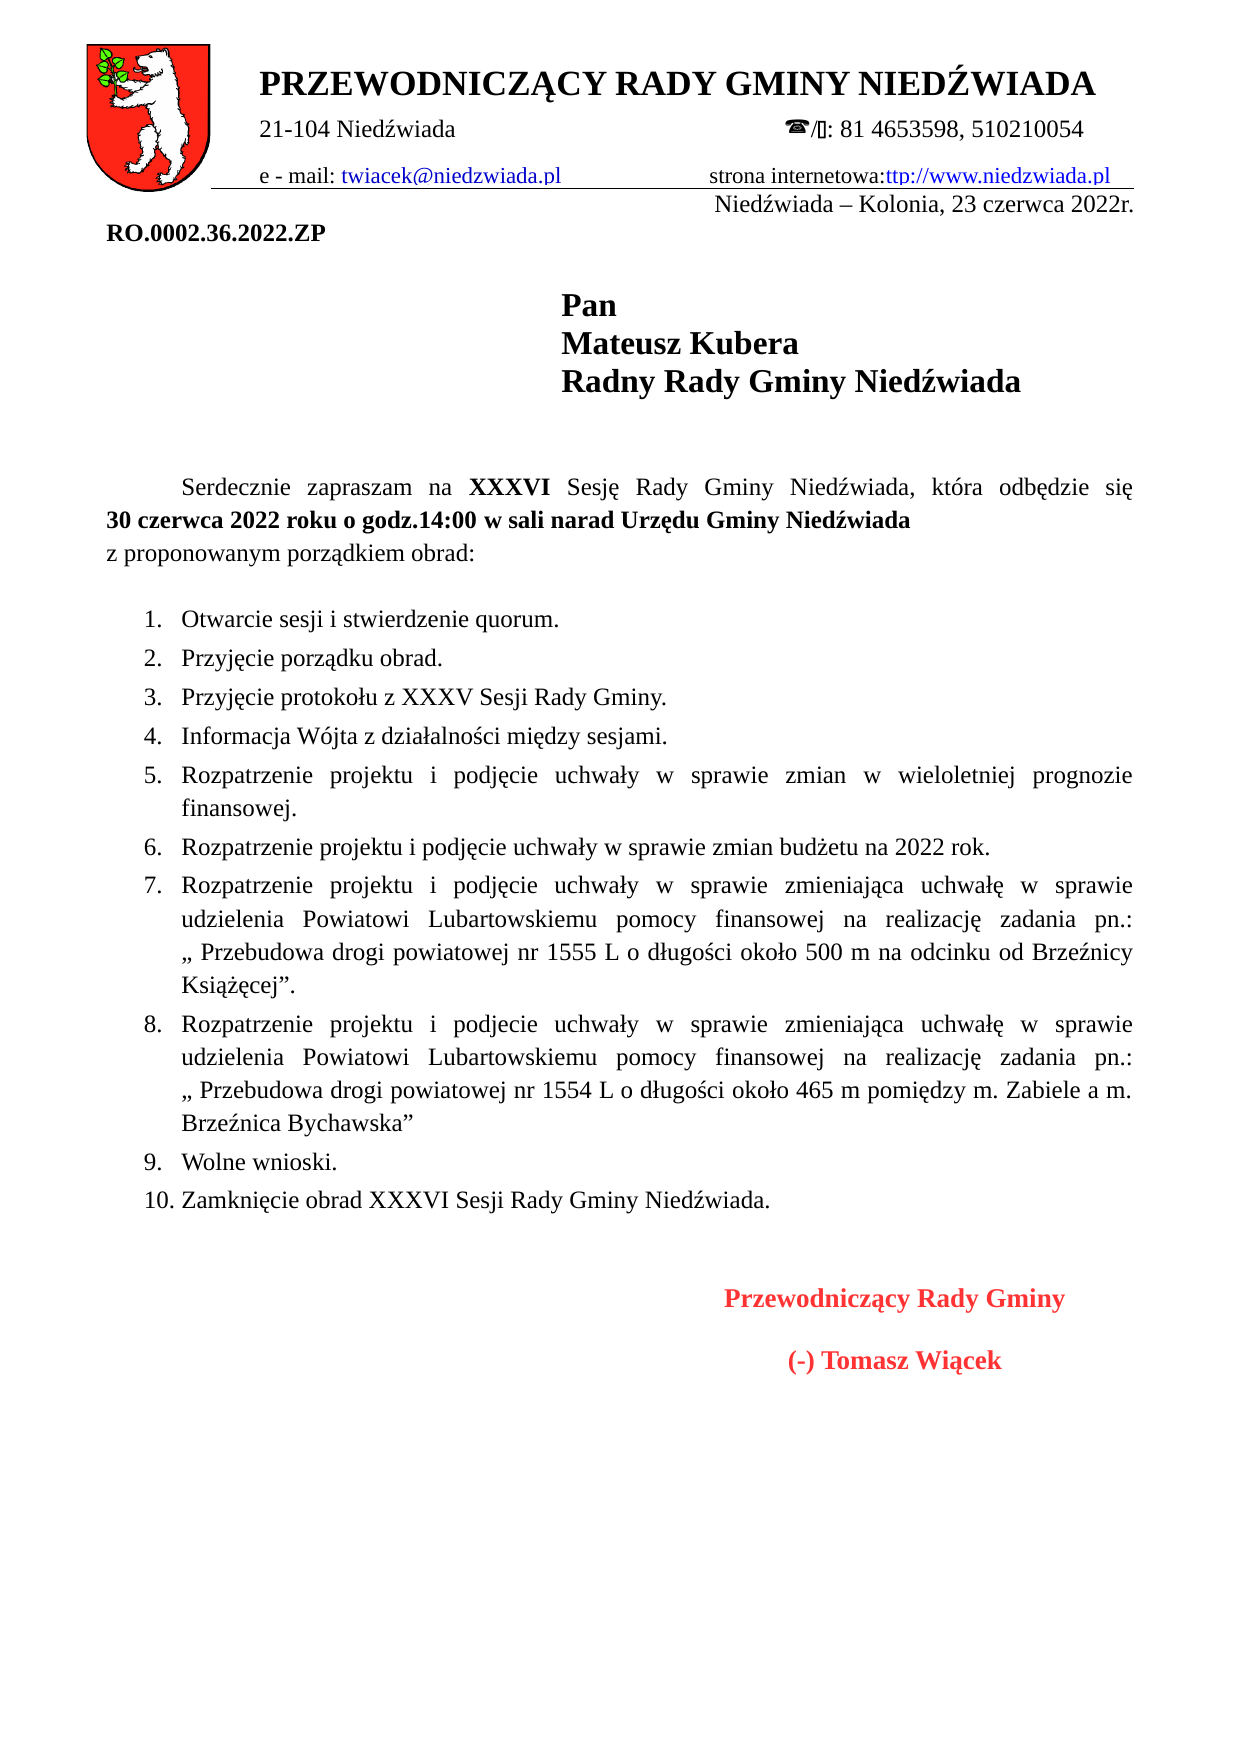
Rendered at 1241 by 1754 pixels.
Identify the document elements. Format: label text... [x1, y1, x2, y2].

list Zamknięcie obrad XXXVI Sesji Rady Gminy Niedźwiada. [144, 1186, 1134, 1214]
list Otwarcie sesji i stwierdzenie quorum. [144, 604, 1134, 633]
text RO.0002.36.2022.ZP [106, 218, 1134, 247]
text Pan [561, 285, 1134, 323]
text Mateusz Kubera [561, 323, 1134, 362]
list Przewodniczący Rady Gminy [655, 1282, 1134, 1313]
text Serdecznie zapraszam na XXXVI Sesję Rady Gminy Niedźwiada, która odbędzie się 30 czerwca 2022 roku o godz.14:00 w sali narad Urzędu Gminy Niedźwiada [106, 472, 1134, 533]
text Niedźwiada – Kolonia, 23 czerwca 2022r. [106, 189, 1134, 218]
text z proponowanym porządkiem obrad: [106, 538, 1134, 567]
list Informacja Wójta z działalności między sesjami. [144, 721, 1134, 749]
text (-) Tomasz Wiącek [655, 1344, 1134, 1376]
list Rozpatrzenie projektu i podjęcie uchwały w sprawie zmian budżetu na 2022 rok. [144, 832, 1134, 860]
text Radny Rady Gminy Niedźwiada [561, 362, 1134, 400]
list Wolne wnioski. [144, 1147, 1134, 1175]
list Rozpatrzenie projektu i podjecie uchwały w sprawie zmieniająca uchwałę w sprawie udzielenia Powiatowi Lubartowskiemu pomocy finansowej na realizację zadania pn.: „ Przebudowa drogi powiatowej nr 1554 L o długości około 465 m pomiędzy m. Zabiele a m. Brzeźnica Bychawska” [144, 1009, 1134, 1136]
list Przyjęcie protokołu z XXXV Sesji Rady Gminy. [144, 682, 1134, 711]
list Przyjęcie porządku obrad. [144, 643, 1134, 672]
list Rozpatrzenie projektu i podjęcie uchwały w sprawie zmieniająca uchwałę w sprawie udzielenia Powiatowi Lubartowskiemu pomocy finansowej na realizację zadania pn.: „ Przebudowa drogi powiatowej nr 1555 L o długości około 500 m na odcinku od Brzeźnicy Książęcej”. [144, 871, 1134, 998]
list Rozpatrzenie projektu i podjęcie uchwały w sprawie zmian w wieloletniej prognozie finansowej. [144, 760, 1134, 821]
